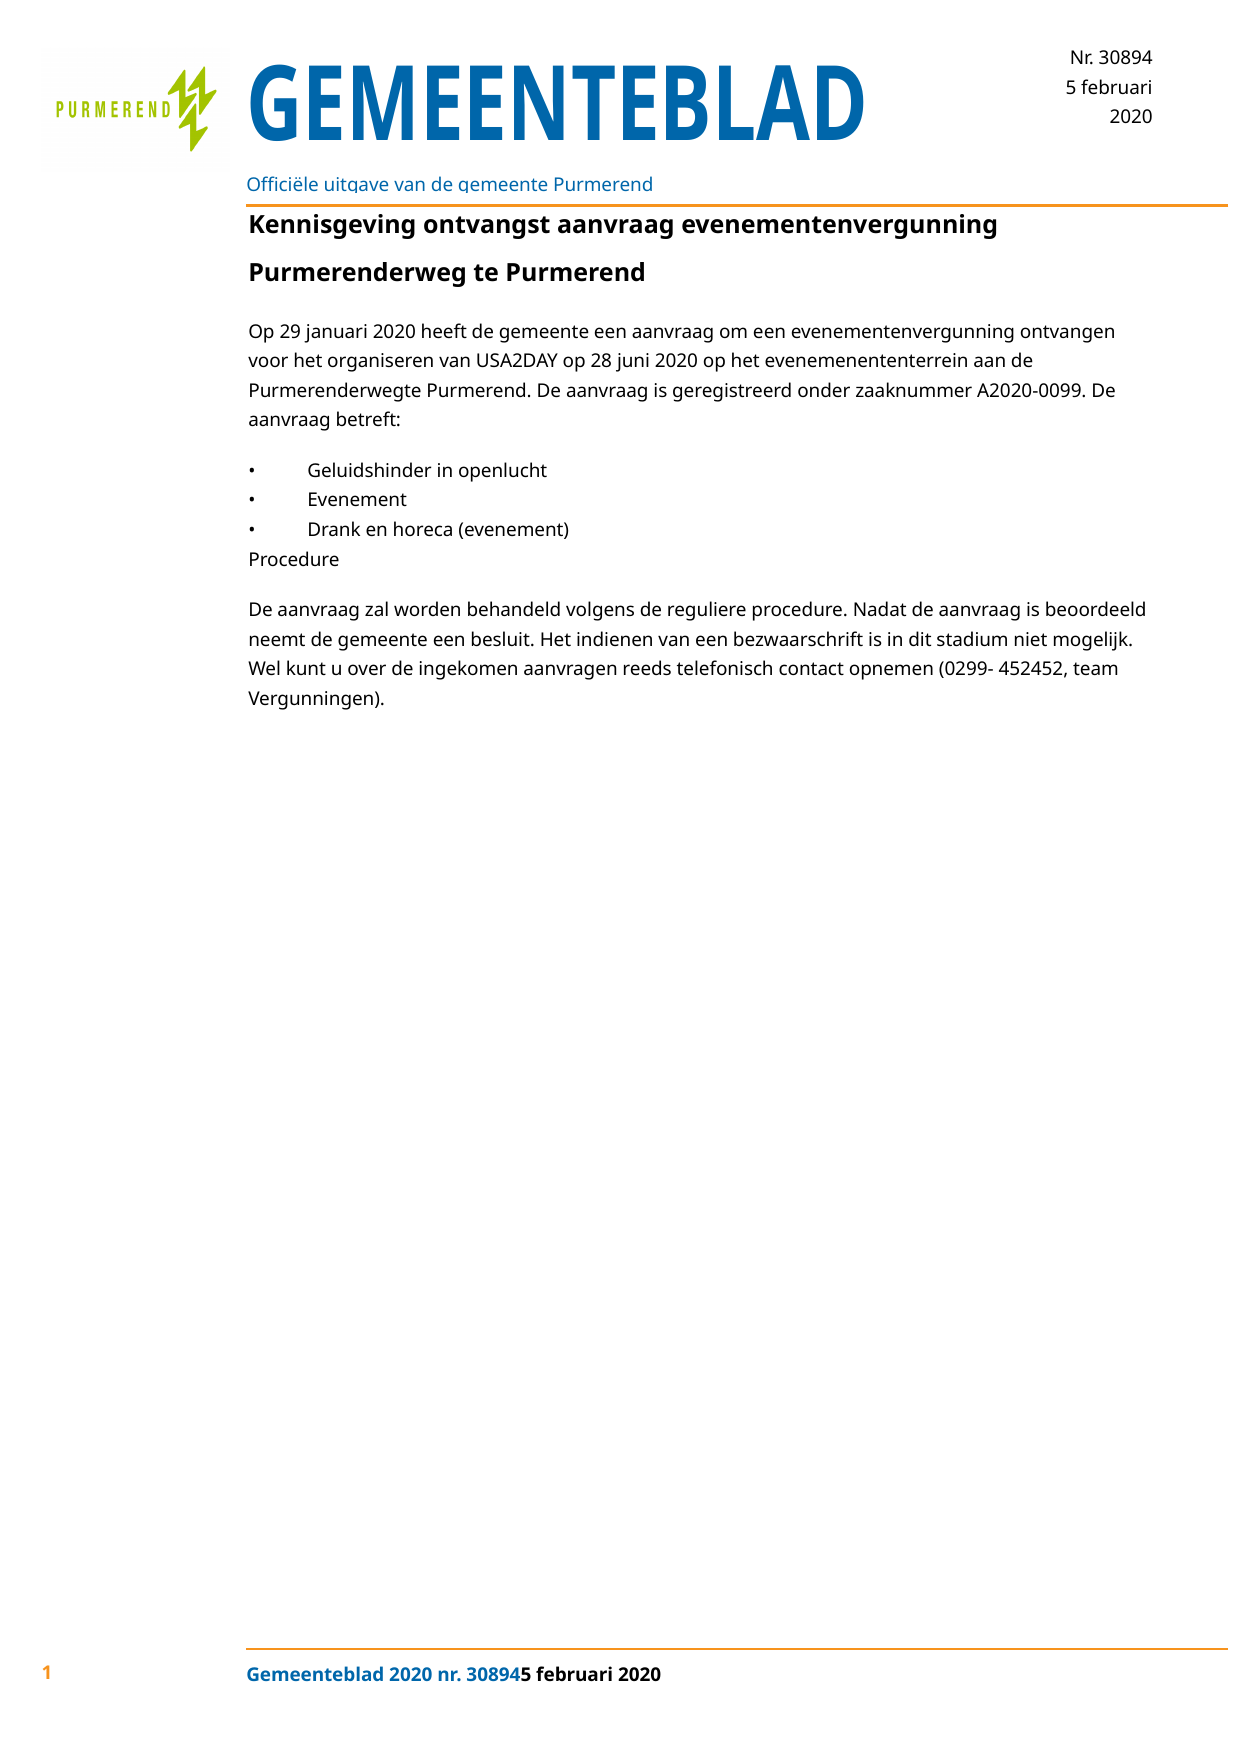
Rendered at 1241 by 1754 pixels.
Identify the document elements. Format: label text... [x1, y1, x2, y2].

text Procedure [248, 546, 1152, 572]
list Geluidshinder in openlucht [248, 457, 1152, 483]
list Evenement [248, 487, 1152, 512]
list Drank en horeca (evenement) [248, 516, 1152, 542]
text Kennisgeving ontvangst aanvraag evenementenvergunning Purmerenderweg te Purmerend [248, 207, 1152, 288]
picture [41, 47, 231, 172]
text Op 29 januari 2020 heeft de gemeente een aanvraag om een evenementenvergunning ontvangen voor het organiseren van USA2DAY op 28 juni 2020 op het evenemenententerrein aan de Purmerenderwegte Purmerend. De aanvraag is geregistreerd onder zaaknummer A2020-0099. De aanvraag betreft: [248, 318, 1152, 432]
text De aanvraag zal worden behandeld volgens de reguliere procedure. Nadat de aanvraag is beoordeeld neemt de gemeente een besluit. Het indienen van een bezwaarschrift is in dit stadium niet mogelijk. Wel kunt u over de ingekomen aanvragen reeds telefonisch contact opnemen (0299- 452452, team Vergunningen). [248, 596, 1152, 711]
